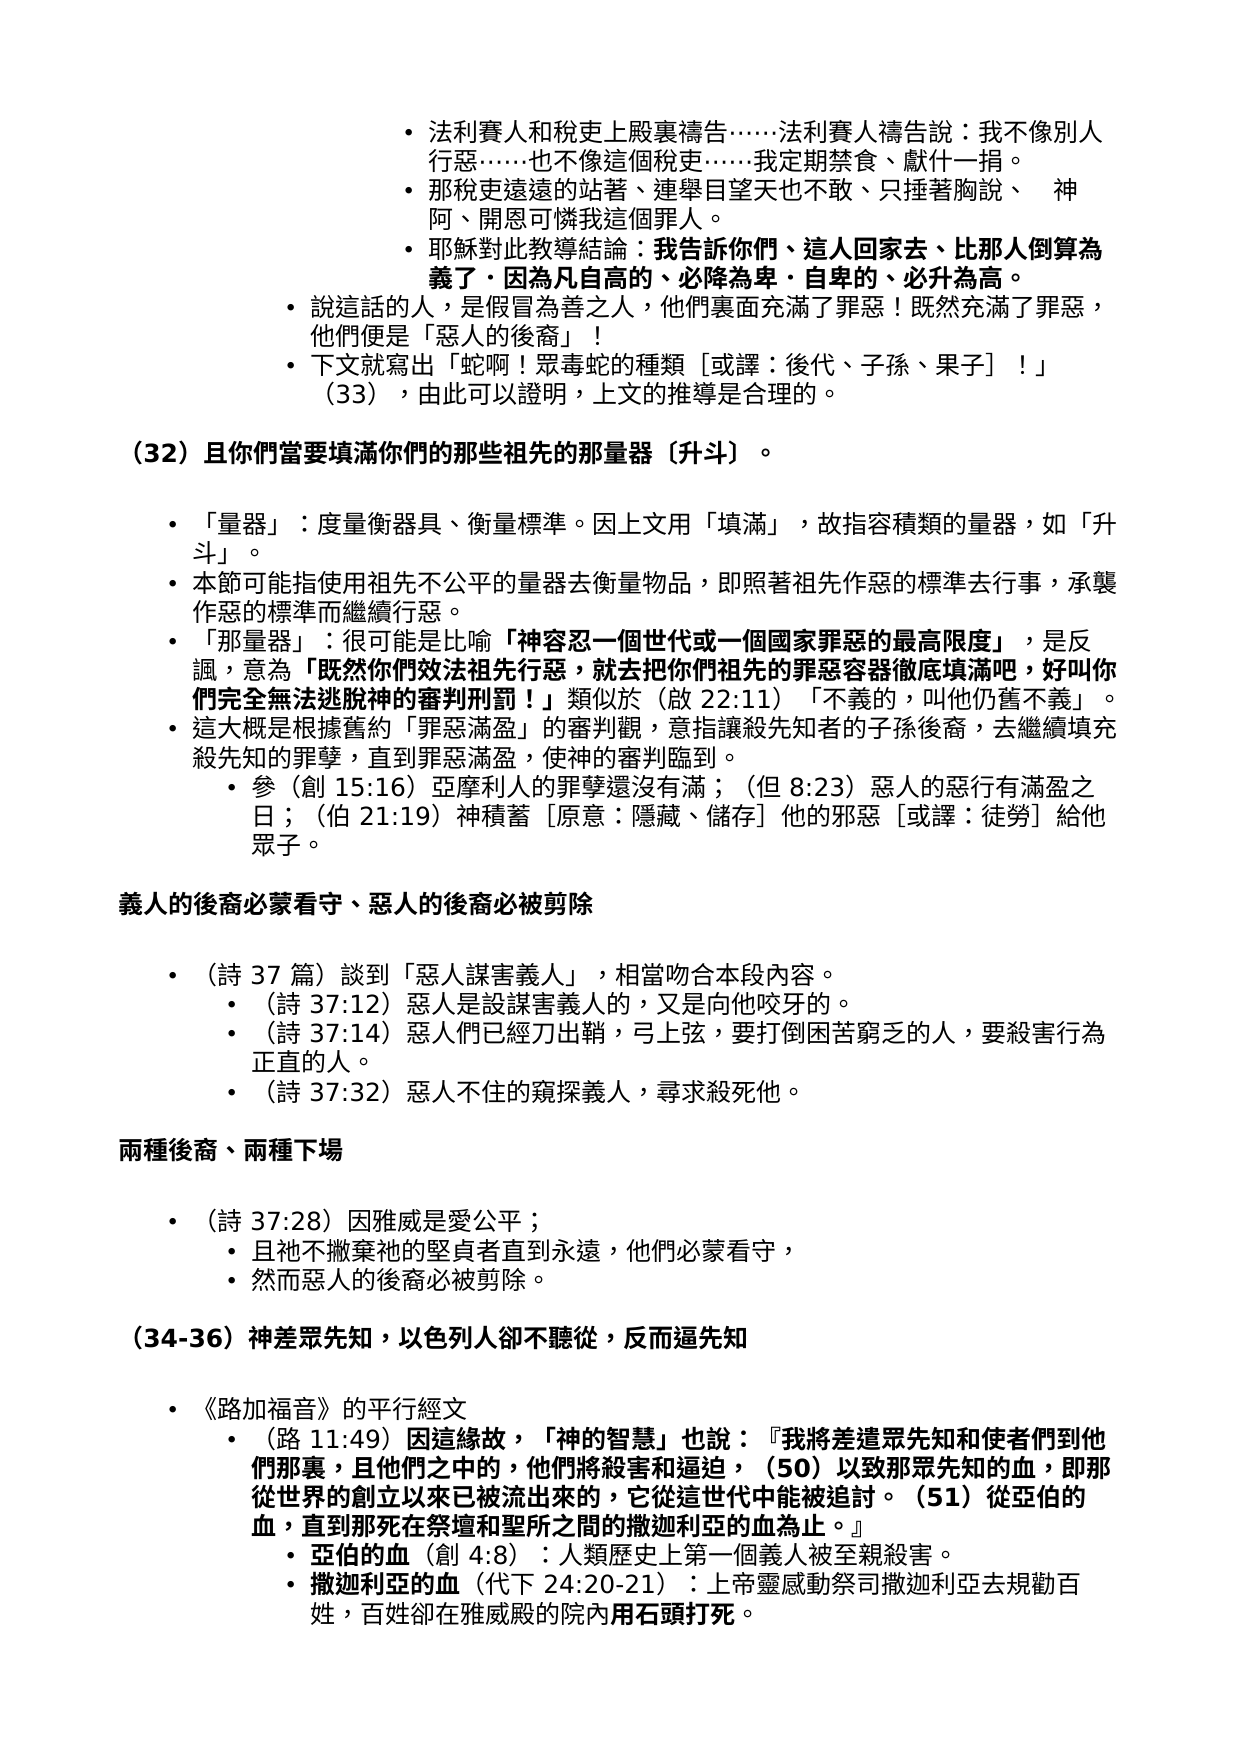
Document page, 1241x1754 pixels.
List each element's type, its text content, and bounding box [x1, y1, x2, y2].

list 本節可能指使用祖先不公平的量器去衡量物品，即照著祖先作惡的標準去行事，承襲作惡的標準而繼續行惡。 [177, 569, 1122, 627]
list 那稅吏遠遠的站著、連舉目望天也不敢、只捶著胸說、 神阿、開恩可憐我這個罪人。 [413, 176, 1122, 235]
list 這大概是根據舊約「罪惡滿盈」的審判觀，意指讓殺先知者的子孫後裔，去繼續填充殺先知的罪孽，直到罪惡滿盈，使神的審判臨到。 [177, 714, 1122, 773]
text （32）且你們當要填滿你們的那些祖先的那量器〔升斗〕。 [118, 439, 1122, 468]
list 參（創 15:16）亞摩利人的罪孽還沒有滿；（但 8:23）惡人的惡行有滿盈之日；（伯 21:19）神積蓄［原意：隱藏、儲存］他的邪惡［或譯：徒勞］給他眾子。 [236, 773, 1122, 860]
list （路 11:49）因這緣故，「神的智慧」也說：『我將差遣眾先知和使者們到他們那裏，且他們之中的，他們將殺害和逼迫，（50）以致那眾先知的血，即那從世界的創立以來已被流出來的，它從這世代中能被追討。（51）從亞伯的血，直到那死在祭壇和聖所之間的撒迦利亞的血為止。』 [236, 1425, 1122, 1541]
list （詩 37:28）因雅威是愛公平； [177, 1207, 1122, 1237]
list 「那量器」：很可能是比喻「神容忍一個世代或一個國家罪惡的最高限度」，是反諷，意為「既然你們效法祖先行惡，就去把你們祖先的罪惡容器徹底填滿吧，好叫你們完全無法逃脫神的審判刑罰！」類似於（啟 22:11）「不義的，叫他仍舊不義」。 [177, 627, 1122, 714]
text 兩種後裔、兩種下場 [118, 1136, 1122, 1166]
list 《路加福音》的平行經文 [177, 1396, 1122, 1425]
list 法利賽人和稅吏上殿裏禱告⋯⋯法利賽人禱告說：我不像別人行惡⋯⋯也不像這個稅吏⋯⋯我定期禁食、獻什一捐。 [413, 118, 1122, 176]
list 亞伯的血（創 4:8）：人類歷史上第一個義人被至親殺害。 [295, 1541, 1122, 1571]
text （34-36）神差眾先知，以色列人卻不聽從，反而逼先知 [118, 1324, 1122, 1354]
list 說這話的人，是假冒為善之人，他們裏面充滿了罪惡！既然充滿了罪惡，他們便是「惡人的後裔」！ [295, 293, 1122, 351]
list 且祂不撇棄祂的堅貞者直到永遠，他們必蒙看守， [236, 1237, 1122, 1266]
list （詩 37:32）惡人不住的窺探義人，尋求殺死他。 [236, 1078, 1122, 1107]
list 「量器」：度量衡器具、衡量標準。因上文用「填滿」，故指容積類的量器，如「升斗」。 [177, 510, 1122, 569]
text 義人的後裔必蒙看守、惡人的後裔必被剪除 [118, 890, 1122, 919]
list 然而惡人的後裔必被剪除。 [236, 1266, 1122, 1295]
list 下文就寫出「蛇啊！眾毒蛇的種類［或譯：後代、子孫、果子］！」（33），由此可以證明，上文的推導是合理的。 [295, 351, 1122, 410]
list 耶穌對此教導結論：我告訴你們、這人回家去、比那人倒算為義了．因為凡自高的、必降為卑．自卑的、必升為高。 [413, 235, 1122, 293]
list （詩 37:12）惡人是設謀害義人的，又是向他咬牙的。 [236, 990, 1122, 1019]
list （詩 37:14）惡人們已經刀出鞘，弓上弦，要打倒困苦窮乏的人，要殺害行為正直的人。 [236, 1019, 1122, 1078]
list 撒迦利亞的血（代下 24:20-21）：上帝靈感動祭司撒迦利亞去規勸百姓，百姓卻在雅威殿的院內用石頭打死。 [295, 1571, 1122, 1629]
list （詩 37 篇）談到「惡人謀害義人」，相當吻合本段內容。 [177, 961, 1122, 990]
